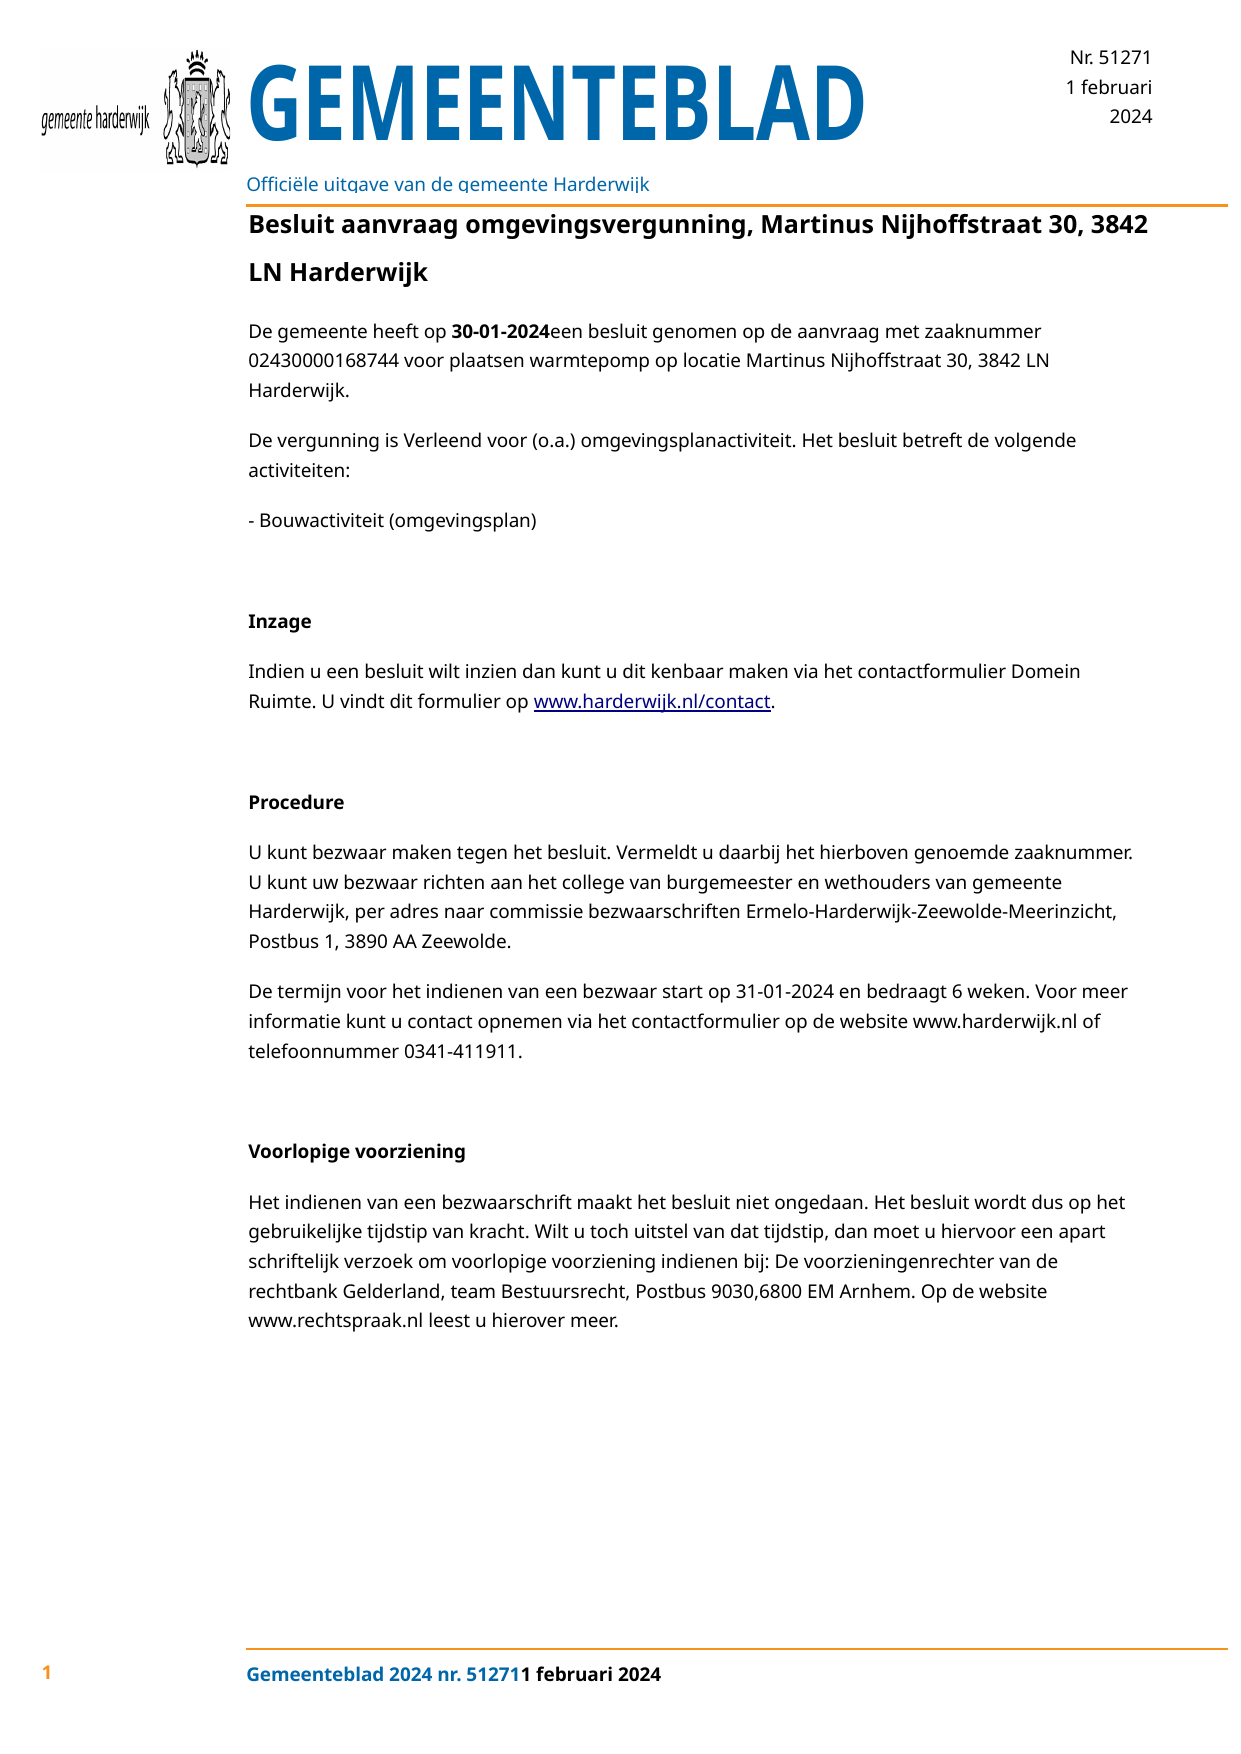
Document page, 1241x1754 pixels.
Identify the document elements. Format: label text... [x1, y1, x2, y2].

text Inzage [248, 608, 1152, 634]
text Procedure [248, 789, 1152, 815]
text Besluit aanvraag omgevingsvergunning, Martinus Nijhoffstraat 30, 3842 LN Harderwijk [248, 207, 1152, 288]
text Indien u een besluit wilt inzien dan kunt u dit kenbaar maken via het contactformulier Domein Ruimte. U vindt dit formulier op www.harderwijk.nl/contact. [248, 659, 1152, 714]
text - Bouwactiviteit (omgevingsplan) [248, 507, 1152, 533]
text De termijn voor het indienen van een bezwaar start op 31-01-2024 en bedraagt 6 weken. Voor meer informatie kunt u contact opnemen via het contactformulier op de website www.harderwijk.nl of telefoonnummer 0341-411911. [248, 979, 1152, 1064]
text Voorlopige voorziening [248, 1139, 1152, 1164]
picture [41, 47, 231, 172]
text De vergunning is Verleend voor (o.a.) omgevingsplanactiviteit. Het besluit betreft de volgende activiteiten: [248, 427, 1152, 483]
text U kunt bezwaar maken tegen het besluit. Vermeldt u daarbij het hierboven genoemde zaaknummer. U kunt uw bezwaar richten aan het college van burgemeester en wethouders van gemeente Harderwijk, per adres naar commissie bezwaarschriften Ermelo-Harderwijk-Zeewolde-Meerinzicht, Postbus 1, 3890 AA Zeewolde. [248, 839, 1152, 954]
text De gemeente heeft op 30-01-2024een besluit genomen op de aanvraag met zaaknummer 02430000168744 voor plaatsen warmtepomp op locatie Martinus Nijhoffstraat 30, 3842 LN Harderwijk. [248, 318, 1152, 403]
text Het indienen van een bezwaarschrift maakt het besluit niet ongedaan. Het besluit wordt dus op het gebruikelijke tijdstip van kracht. Wilt u toch uitstel van dat tijdstip, dan moet u hiervoor een apart schriftelijk verzoek om voorlopige voorziening indienen bij: De voorzieningenrechter van de rechtbank Gelderland, team Bestuursrecht, Postbus 9030,6800 EM Arnhem. Op de website www.rechtspraak.nl leest u hierover meer. [248, 1189, 1152, 1333]
